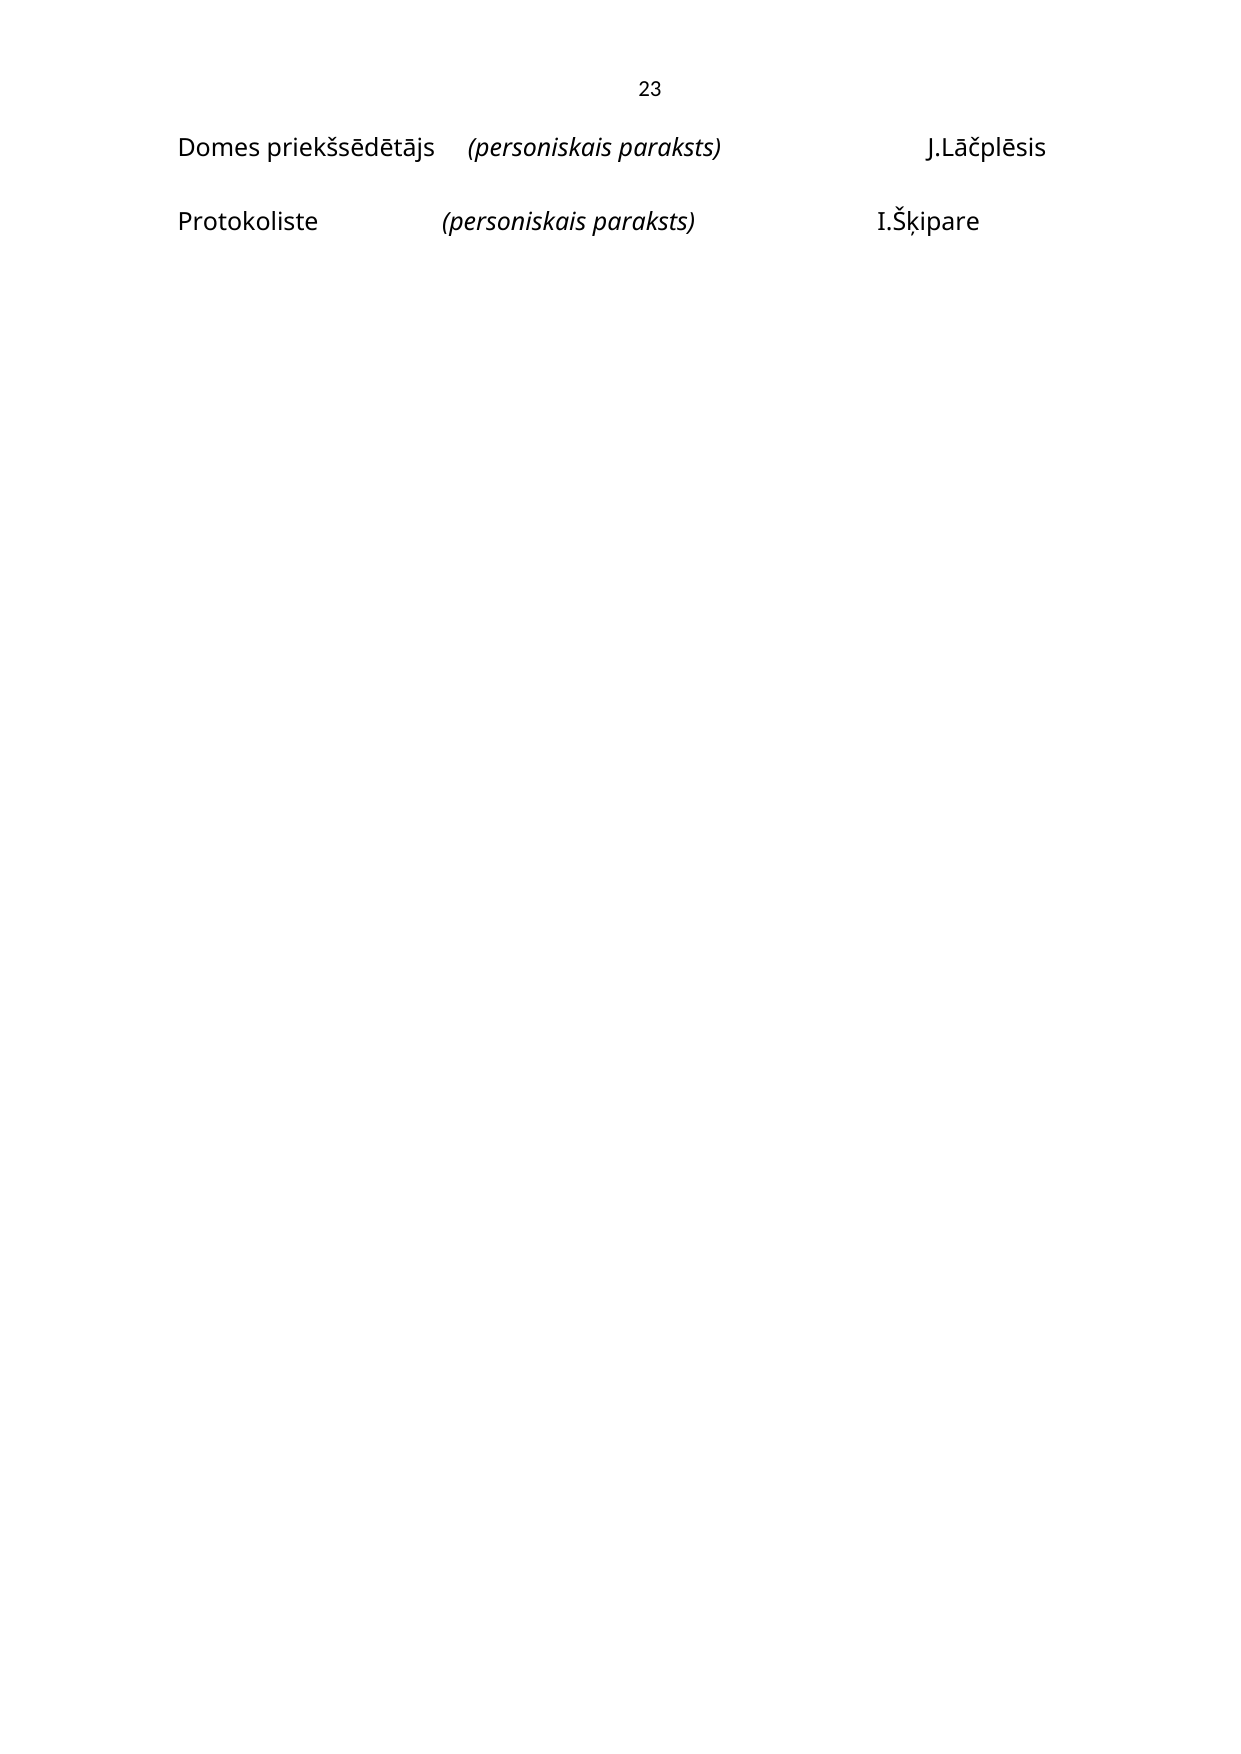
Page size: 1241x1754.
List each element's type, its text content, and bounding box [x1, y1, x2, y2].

text Domes priekšsēdētājs (personiskais paraksts) J.Lāčplēsis [177, 130, 1122, 164]
text Protokoliste (personiskais paraksts) I.Šķipare [177, 203, 1122, 237]
